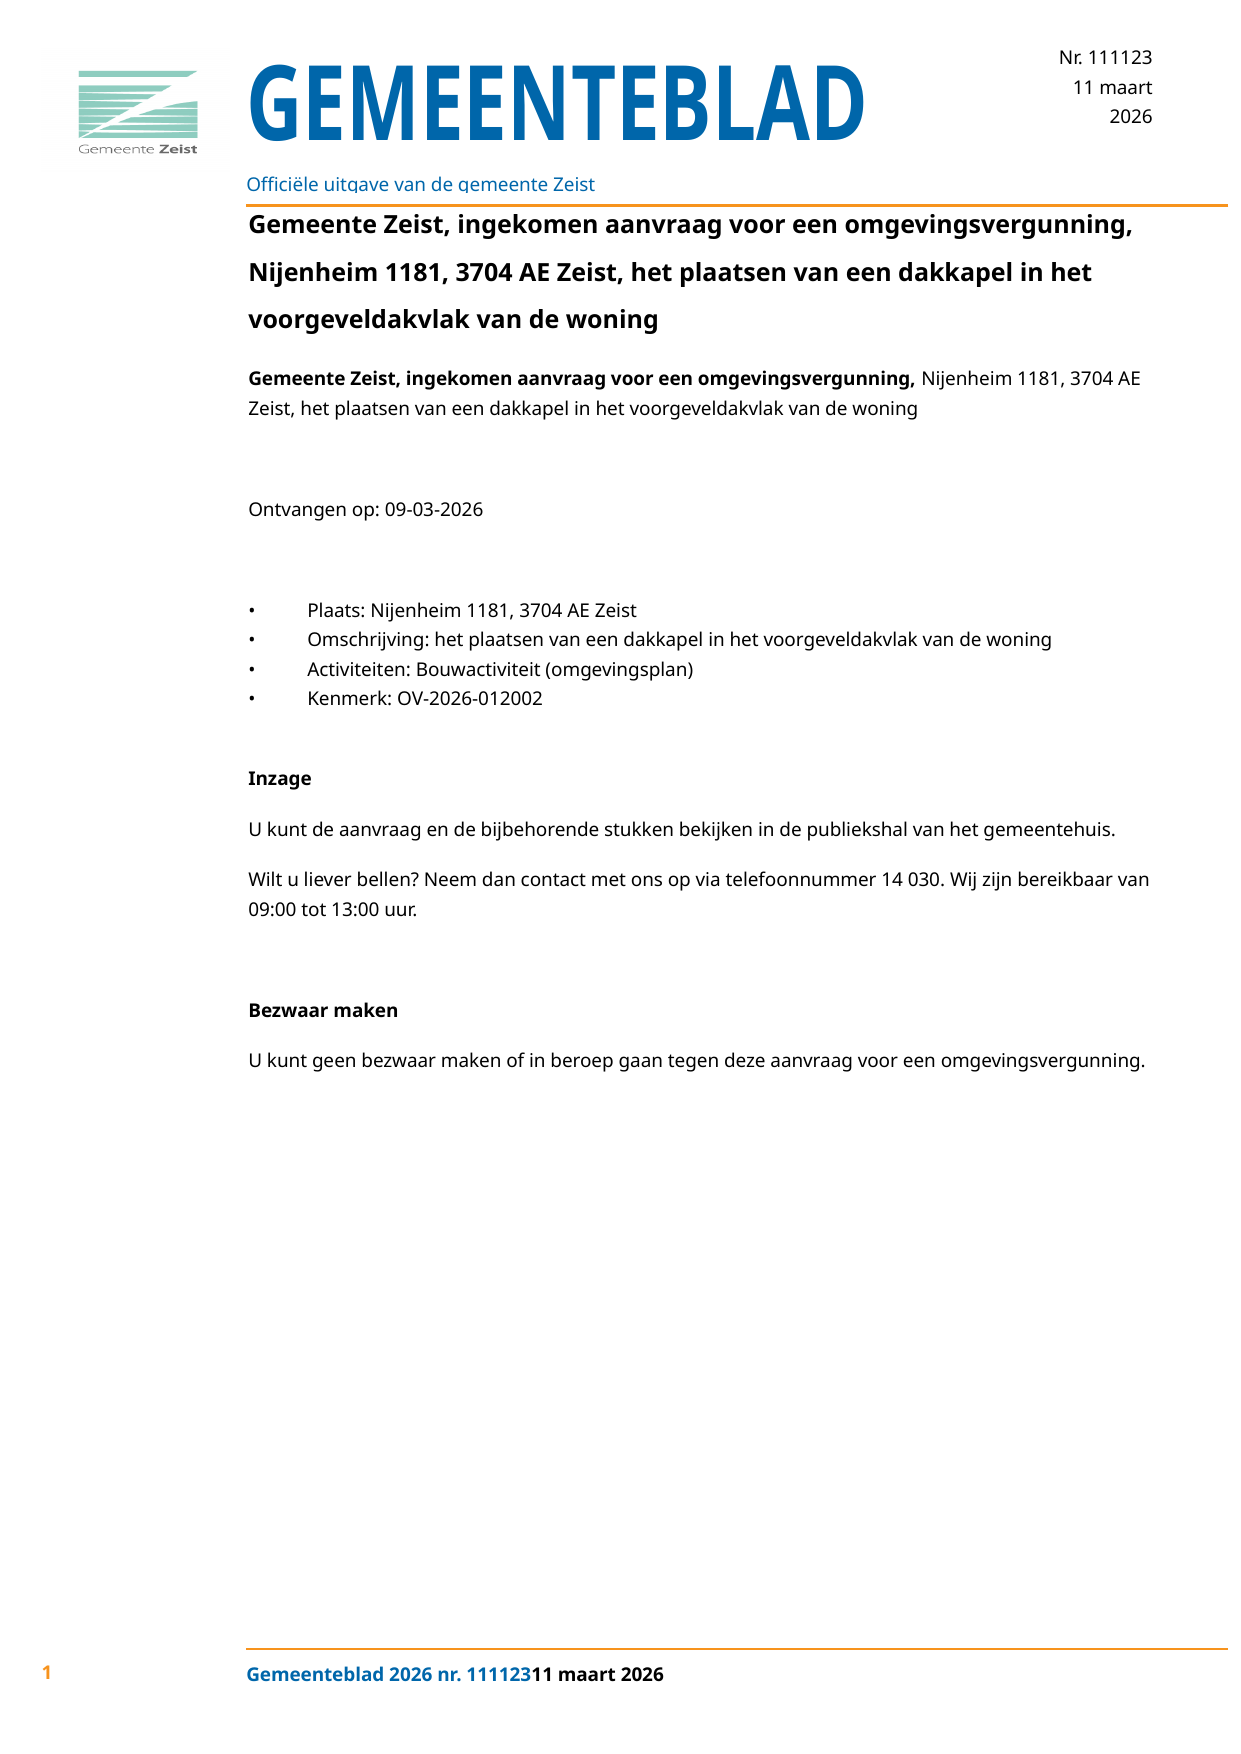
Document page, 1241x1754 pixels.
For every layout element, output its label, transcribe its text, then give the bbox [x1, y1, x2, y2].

list Omschrijving: het plaatsen van een dakkapel in het voorgeveldakvlak van de woning [248, 626, 1152, 652]
list Plaats: Nijenheim 1181, 3704 AE Zeist [248, 597, 1152, 622]
text Wilt u liever bellen? Neem dan contact met ons op via telefoonnummer 14 030. Wij zijn bereikbaar van 09:00 tot 13:00 uur. [248, 866, 1152, 922]
picture [41, 47, 231, 172]
text Bezwaar maken [248, 997, 1152, 1022]
text Ontvangen op: 09-03-2026 [248, 496, 1152, 522]
text U kunt geen bezwaar maken of in beroep gaan tegen deze aanvraag voor een omgevingsvergunning. [248, 1047, 1152, 1073]
text Gemeente Zeist, ingekomen aanvraag voor een omgevingsvergunning, Nijenheim 1181, 3704 AE Zeist, het plaatsen van een dakkapel in het voorgeveldakvlak van de woning [248, 207, 1152, 336]
text Inzage [248, 766, 1152, 791]
text U kunt de aanvraag en de bijbehorende stukken bekijken in de publiekshal van het gemeentehuis. [248, 816, 1152, 842]
list Activiteiten: Bouwactiviteit (omgevingsplan) [248, 656, 1152, 682]
list Kenmerk: OV-2026-012002 [248, 686, 1152, 711]
text Gemeente Zeist, ingekomen aanvraag voor een omgevingsvergunning, Nijenheim 1181, 3704 AE Zeist, het plaatsen van een dakkapel in het voorgeveldakvlak van de woning [248, 366, 1152, 421]
